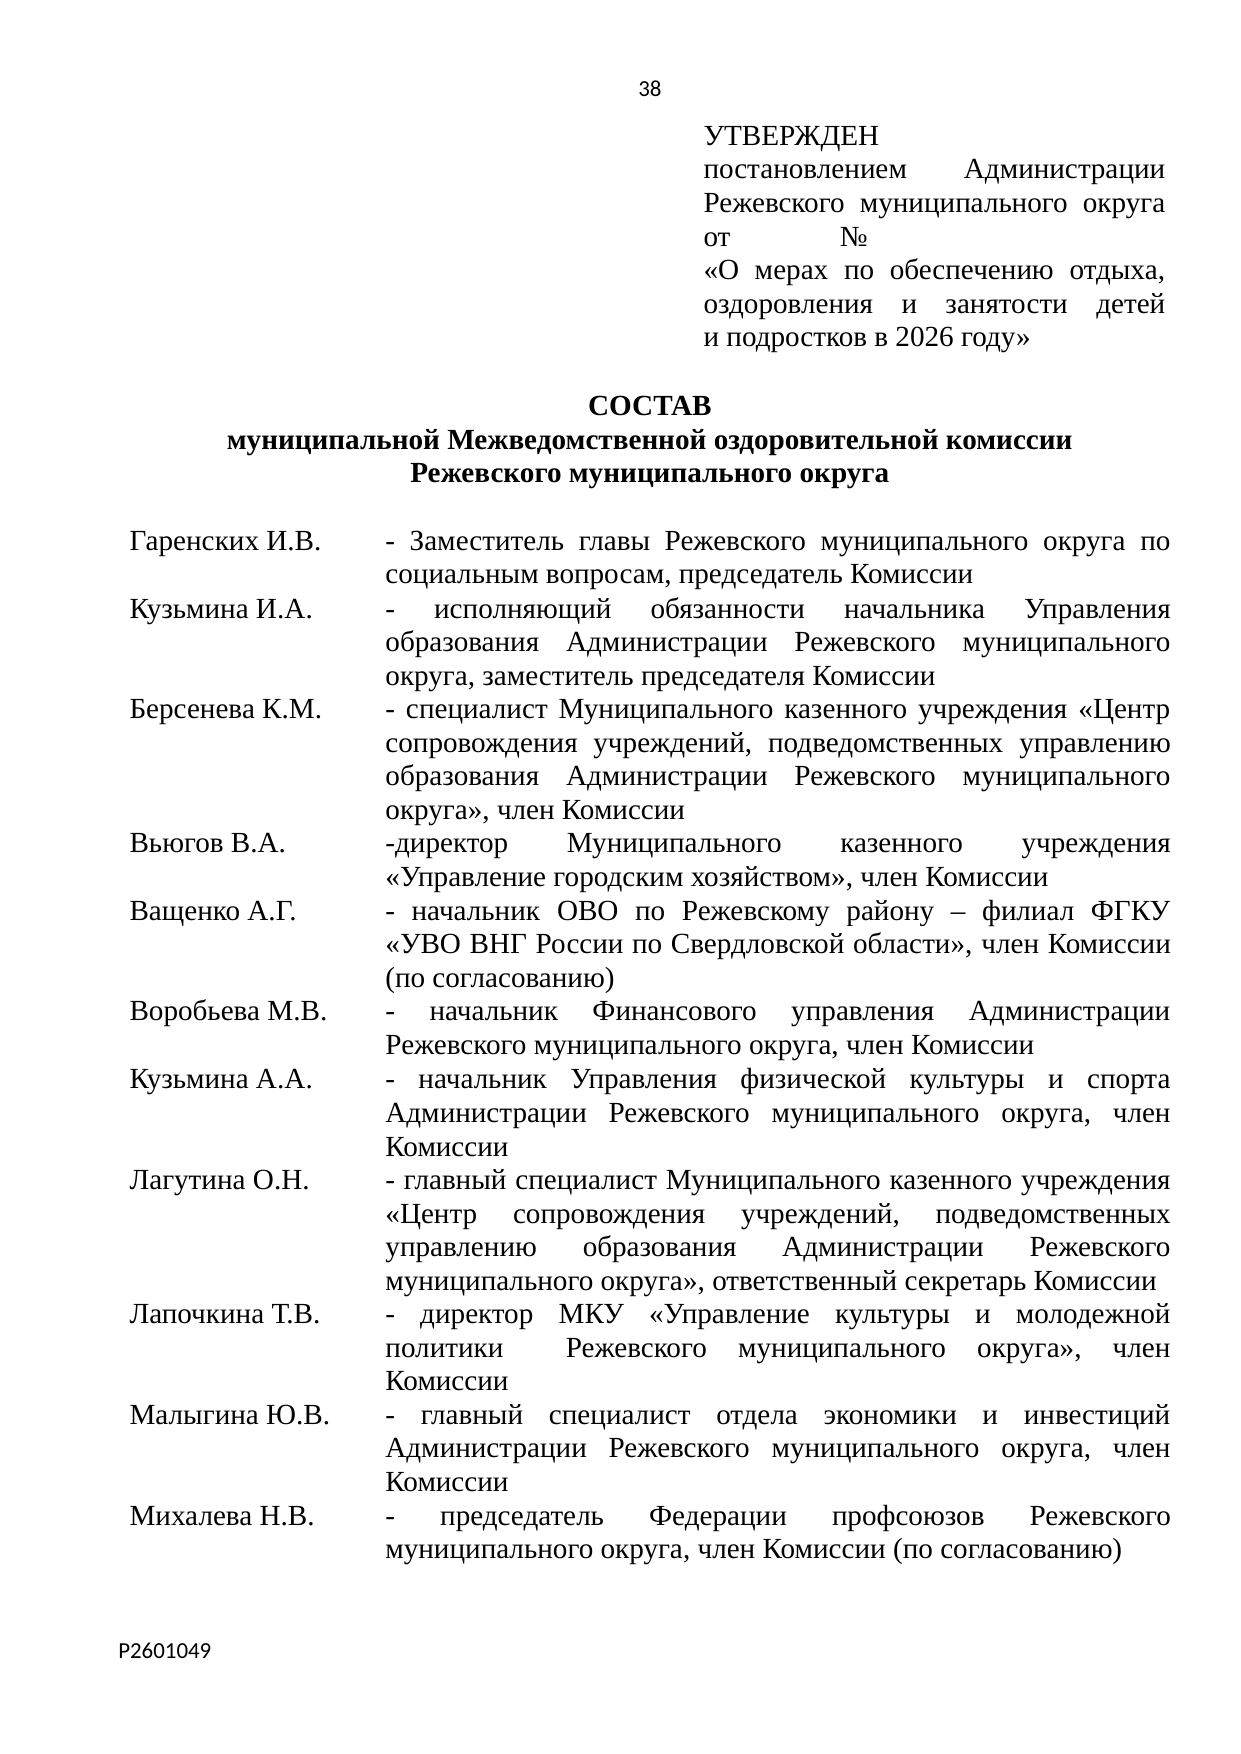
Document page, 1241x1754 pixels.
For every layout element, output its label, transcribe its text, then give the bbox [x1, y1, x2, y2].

table_cell - начальник ОВО по Режевскому району – филиал ФГКУ «УВО ВНГ России по Свердловской области», член Комиссии (по согласованию) [374, 893, 1182, 993]
table_header УТВЕРЖДЕН постановлением Администрации Режевского муниципального округа от № «О мерах по обеспечению отдыха, оздоровления и занятости детей и подростков в 2026 году» [692, 118, 1177, 388]
table_cell - главный специалист отдела экономики и инвестиций Администрации Режевского муниципального округа, член Комиссии [374, 1397, 1182, 1498]
table_cell Малыгина Ю.В. [118, 1397, 374, 1498]
table_cell Кузьмина И.А. [118, 591, 374, 691]
table_cell - главный специалист Муниципального казенного учреждения «Центр сопровождения учреждений, подведомственных управлению образования Администрации Режевского муниципального округа», ответственный секретарь Комиссии [374, 1162, 1182, 1296]
table_header - Заместитель главы Режевского муниципального округа по социальным вопросам, председатель Комиссии [374, 523, 1182, 591]
table_cell Ващенко А.Г. [118, 893, 374, 993]
table_cell - директор МКУ «Управление культуры и молодежной политики Режевского муниципального округа», член Комиссии [374, 1296, 1182, 1397]
table_cell - председатель Федерации профсоюзов Режевского муниципального округа, член Комиссии (по согласованию) [374, 1498, 1182, 1565]
table_cell Кузьмина А.А. [118, 1062, 374, 1162]
table_header [118, 118, 692, 388]
text Режевского муниципального округа [118, 456, 1181, 489]
table_header Гаренских И.В. [118, 523, 374, 591]
table_cell Лапочкина Т.В. [118, 1296, 374, 1397]
table_cell Михалева Н.В. [118, 1498, 374, 1565]
text СОСТАВ [118, 388, 1181, 422]
table_cell Берсенева К.М. Вьюгов В.А. [118, 691, 374, 893]
table_cell - начальник Управления физической культуры и спорта Администрации Режевского муниципального округа, член Комиссии [374, 1062, 1182, 1162]
table_cell - специалист Муниципального казенного учреждения «Центр сопровождения учреждений, подведомственных управлению образования Администрации Режевского муниципального округа», член Комиссии -директор Муниципального казенного учреждения «Управление городским хозяйством», член Комиссии [374, 691, 1182, 893]
table_cell - исполняющий обязанности начальника Управления образования Администрации Режевского муниципального округа, заместитель председателя Комиссии [374, 591, 1182, 691]
table_cell Воробьева М.В. [118, 993, 374, 1062]
text муниципальной Межведомственной оздоровительной комиссии [118, 422, 1181, 456]
table_cell Лагутина О.Н. [118, 1162, 374, 1296]
table_cell - начальник Финансового управления Администрации Режевского муниципального округа, член Комиссии [374, 993, 1182, 1062]
